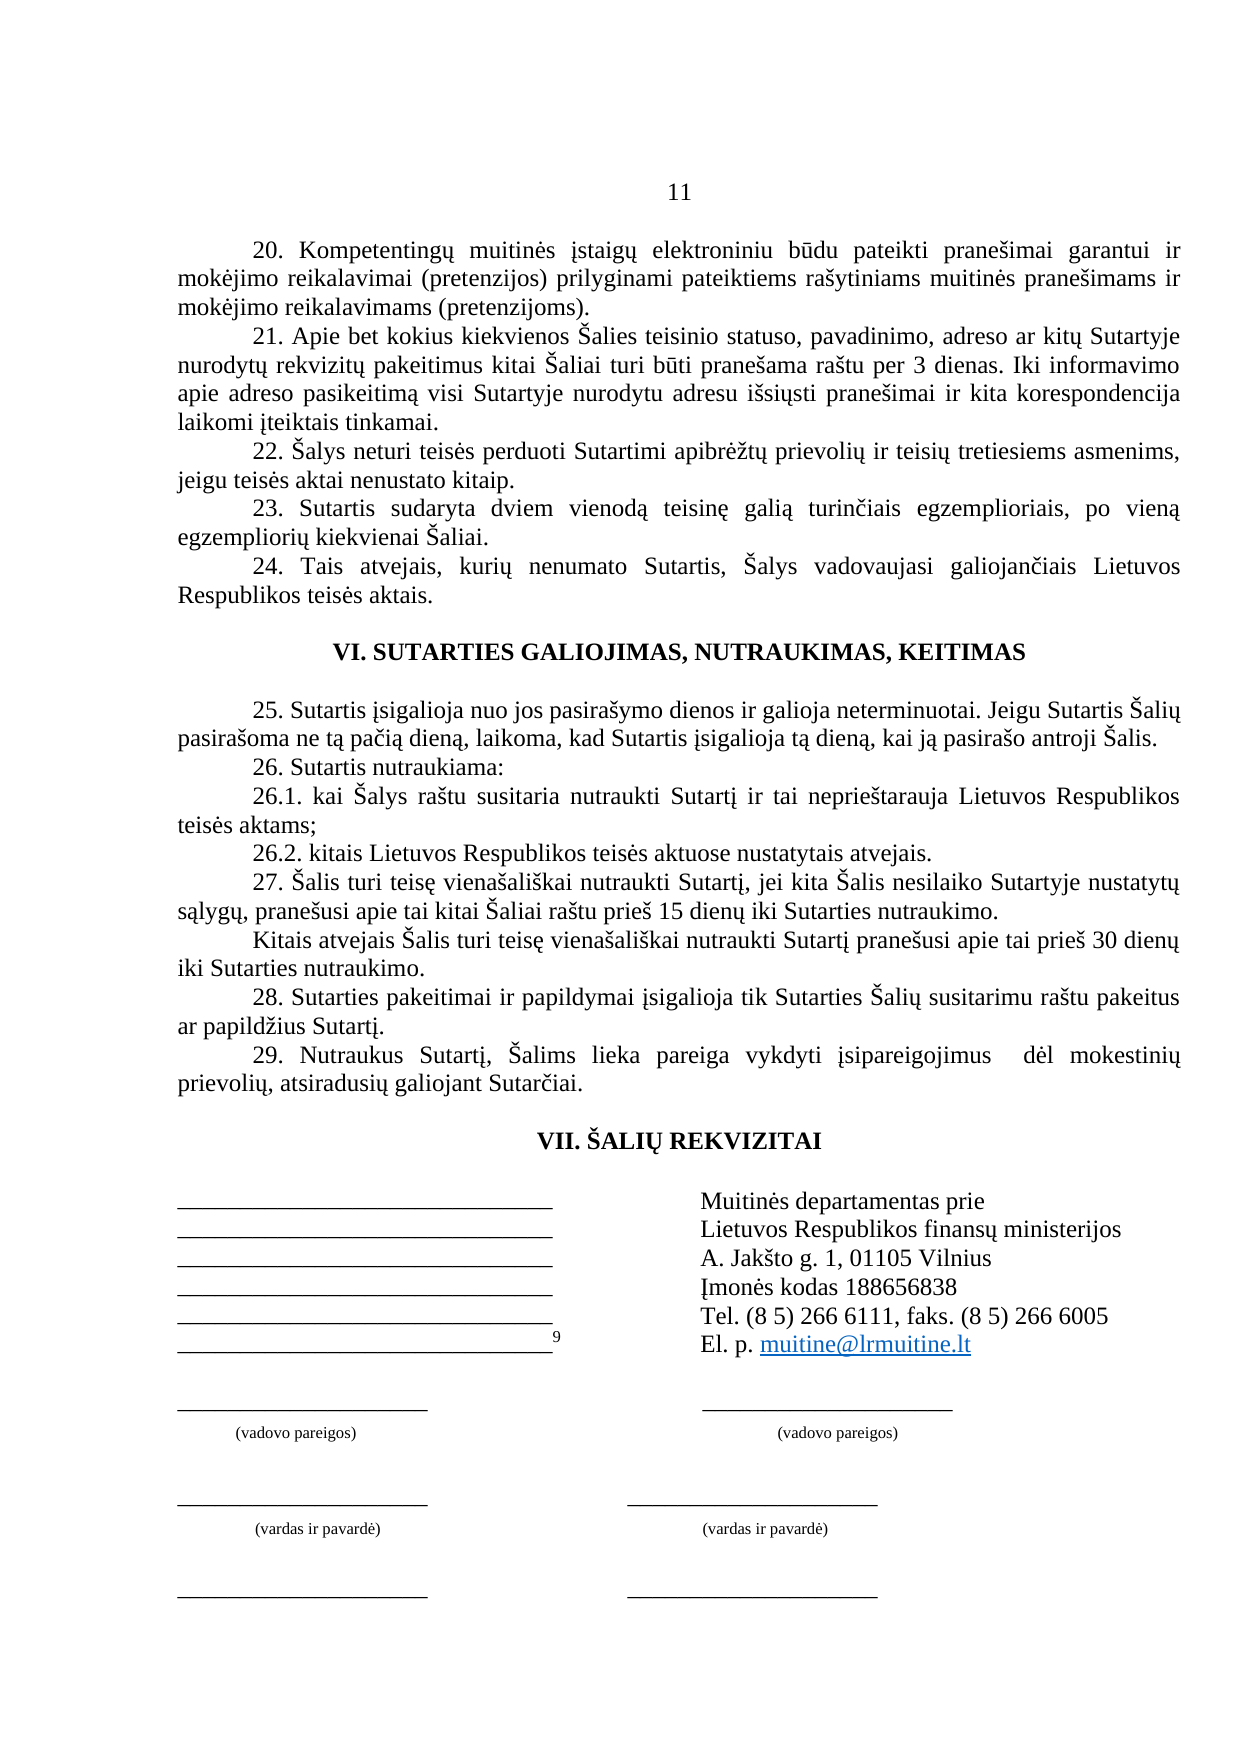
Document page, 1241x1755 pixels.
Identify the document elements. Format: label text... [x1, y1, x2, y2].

text ____________________ ____________________ [177, 1572, 1181, 1600]
text Lietuvos Respublikos finansų ministerijos [700, 1214, 1132, 1243]
text Muitinės departamentas prie [700, 1186, 1132, 1214]
text 23. Sutartis sudaryta dviem vienodą teisinę galią turinčiais egzemplioriais, po vieną egzempliorių kiekvienai Šaliai. [177, 493, 1181, 551]
text 24. Tais atvejais, kurių nenumato Sutartis, Šalys vadovaujasi galiojančiais Lietuvos Respublikos teisės aktais. [177, 551, 1181, 608]
text A. Jakšto g. 1, 01105 Vilnius [700, 1243, 1132, 1272]
text [1132, 1327, 1181, 1356]
text [1132, 1212, 1181, 1270]
text VI. SUTARTIES GALIOJIMAS, NUTRAUKIMAS, KEITIMAS [177, 637, 1181, 666]
text ______________________________9 [177, 1327, 700, 1356]
text ______________________________ ______________________________ [177, 1270, 700, 1327]
text 26.1. kai Šalys raštu susitaria nutraukti Sutartį ir tai neprieštarauja Lietuvos Respublikos teisės aktams; [177, 781, 1181, 838]
text ______________________________ ______________________________ [177, 1212, 700, 1270]
text 21. Apie bet kokius kiekvienos Šalies teisinio statuso, pavadinimo, adreso ar kitų Sutartyje nurodytų rekvizitų pakeitimus kitai Šaliai turi būti pranešama raštu per 3 dienas. Iki informavimo apie adreso pasikeitimą visi Sutartyje nurodytu adresu išsiųsti pranešimai ir kita korespondencija laikomi įteiktais tinkamai. [177, 321, 1181, 436]
text 26. Sutartis nutraukiama: [177, 752, 1181, 781]
text 20. Kompetentingų muitinės įstaigų elektroniniu būdu pateikti pranešimai garantui ir mokėjimo reikalavimai (pretenzijos) prilyginami pateiktiems rašytiniams muitinės pranešimams ir mokėjimo reikalavimams (pretenzijoms). [177, 235, 1181, 321]
text El. p. muitine@lrmuitine.lt [700, 1329, 1132, 1358]
text Tel. (8 5) 266 6111, faks. (8 5) 266 6005 [700, 1301, 1132, 1329]
text 22. Šalys neturi teisės perduoti Sutartimi apibrėžtų prievolių ir teisių tretiesiems asmenims, jeigu teisės aktai nenustato kitaip. [177, 436, 1181, 493]
text 29. Nutraukus Sutartį, Šalims lieka pareiga vykdyti įsipareigojimus dėl mokestinių prievolių, atsiradusių galiojant Sutarčiai. [177, 1040, 1181, 1097]
text [1132, 1270, 1181, 1327]
text 26.2. kitais Lietuvos Respublikos teisės aktuose nustatytais atvejais. [177, 838, 1181, 867]
text ____________________ ____________________ [177, 1385, 1181, 1413]
text Įmonės kodas 188656838 [700, 1272, 1132, 1301]
text ______________________________ [177, 1183, 1181, 1212]
text 25. Sutartis įsigalioja nuo jos pasirašymo dienos ir galioja neterminuotai. Jeigu Sutartis Šalių pasirašoma ne tą pačią dieną, laikoma, kad Sutartis įsigalioja tą dieną, kai ją pasirašo antroji Šalis. [177, 695, 1181, 752]
text (vardas ir pavardė) (vardas ir pavardė) [177, 1519, 1181, 1548]
text Kitais atvejais Šalis turi teisę vienašališkai nutraukti Sutartį pranešusi apie tai prieš 30 dienų iki Sutarties nutraukimo. [177, 925, 1181, 982]
text VII. ŠALIŲ REKVIZITAI [177, 1126, 1181, 1155]
text 28. Sutarties pakeitimai ir papildymai įsigalioja tik Sutarties Šalių susitarimu raštu pakeitus ar papildžius Sutartį. [177, 982, 1181, 1040]
text 27. Šalis turi teisę vienašališkai nutraukti Sutartį, jei kita Šalis nesilaiko Sutartyje nustatytų sąlygų, pranešusi apie tai kitai Šaliai raštu prieš 15 dienų iki Sutarties nutraukimo. [177, 867, 1181, 925]
text (vadovo pareigos) (vadovo pareigos) [177, 1423, 1181, 1452]
text ____________________ ____________________ [177, 1481, 1181, 1509]
